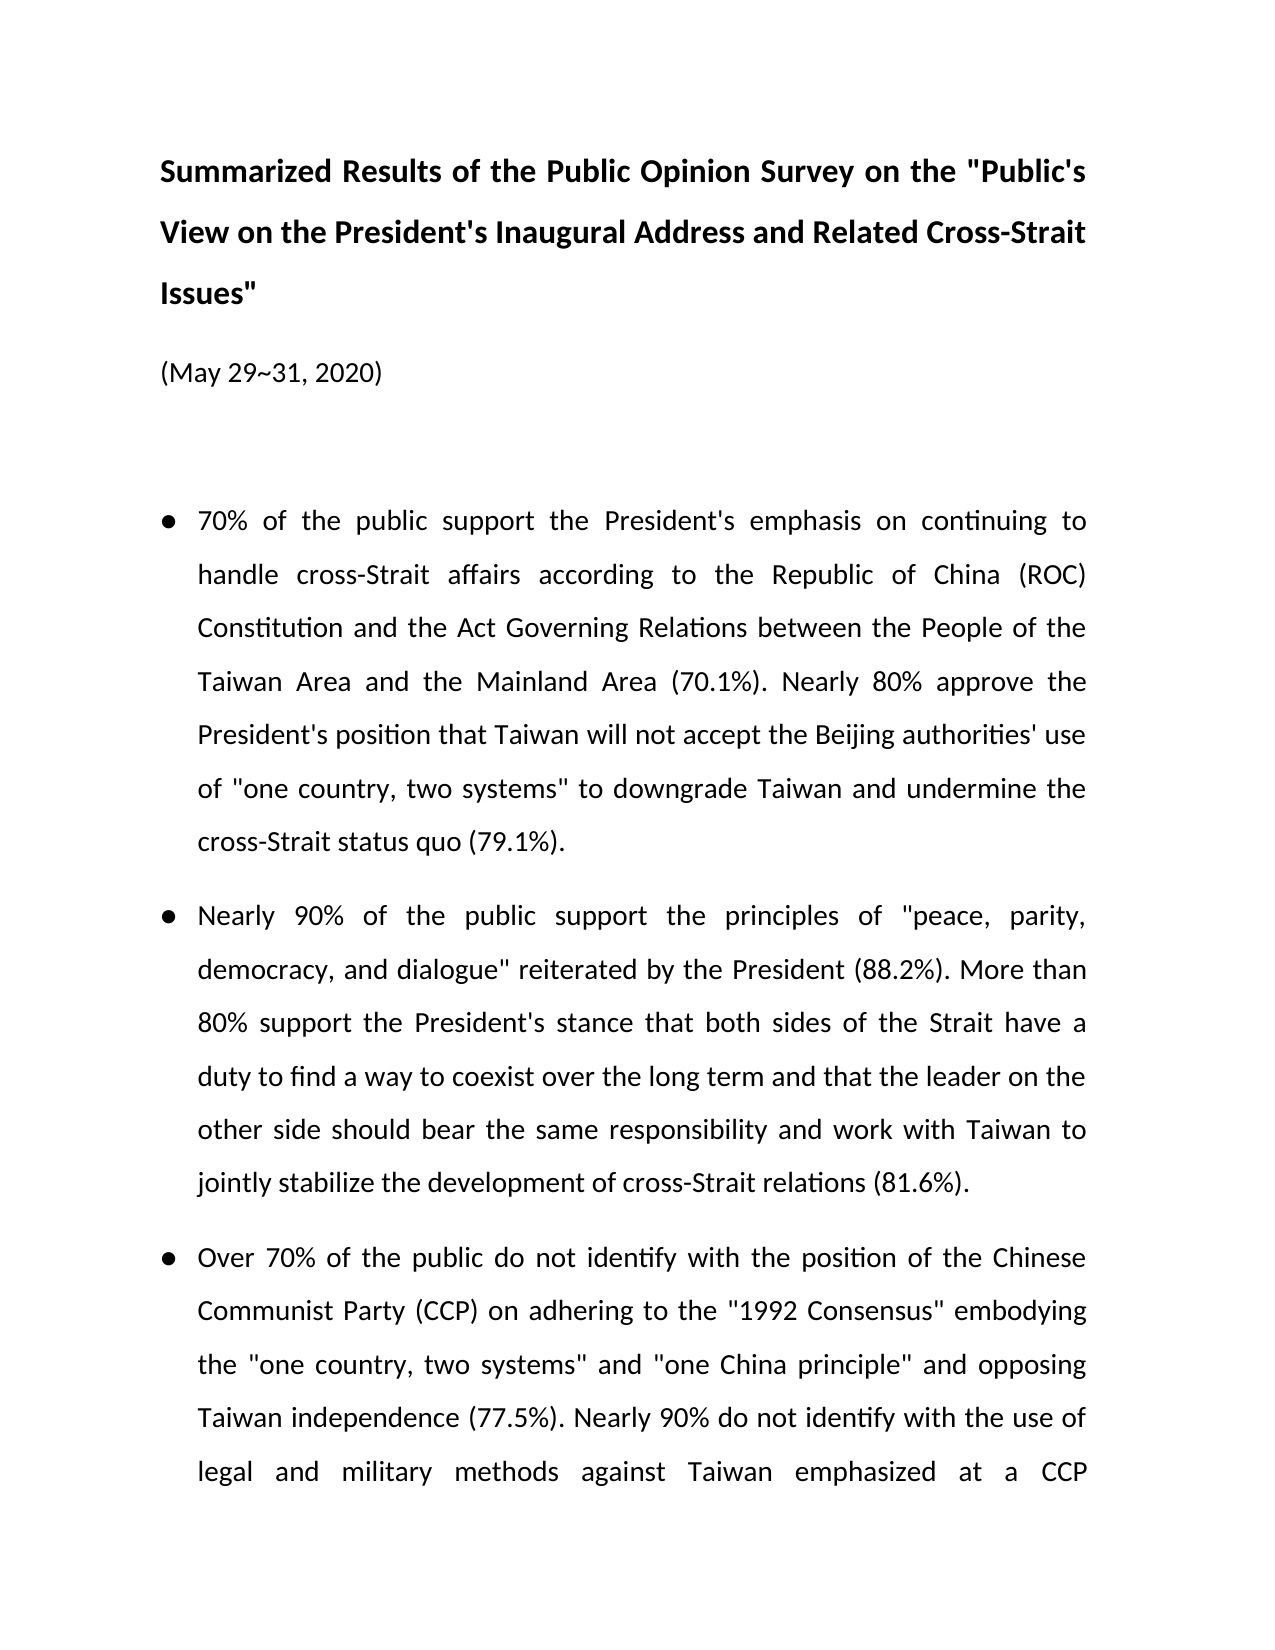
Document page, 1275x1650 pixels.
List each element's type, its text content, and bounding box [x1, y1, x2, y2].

list 70% of the public support the President's emphasis on continuing to handle cross-Strait affairs according to the Republic of China (ROC) Constitution and the Act Governing Relations between the People of the Taiwan Area and the Mainland Area (70.1%). Nearly 80% approve the President's position that Taiwan will not accept the Beijing authorities' use of "one country, two systems" to downgrade Taiwan and undermine the cross-Strait status quo (79.1%). [160, 502, 1087, 859]
text Summarized Results of the Public Opinion Survey on the "Public's View on the President's Inaugural Address and Related Cross-Strait Issues" [160, 150, 1087, 313]
list Over 70% of the public do not identify with the position of the Chinese Communist Party (CCP) on adhering to the "1992 Consensus" embodying the "one country, two systems" and "one China principle" and opposing Taiwan independence (77.5%). Nearly 90% do not identify with the use of legal and military methods against Taiwan emphasized at a CCP [160, 1239, 1087, 1488]
text (May 29~31, 2020) [160, 354, 1087, 389]
list Nearly 90% of the public support the principles of "peace, parity, democracy, and dialogue" reiterated by the President (88.2%). More than 80% support the President's stance that both sides of the Strait have a duty to find a way to coexist over the long term and that the leader on the other side should bear the same responsibility and work with Taiwan to jointly stabilize the development of cross-Strait relations (81.6%). [160, 897, 1087, 1200]
